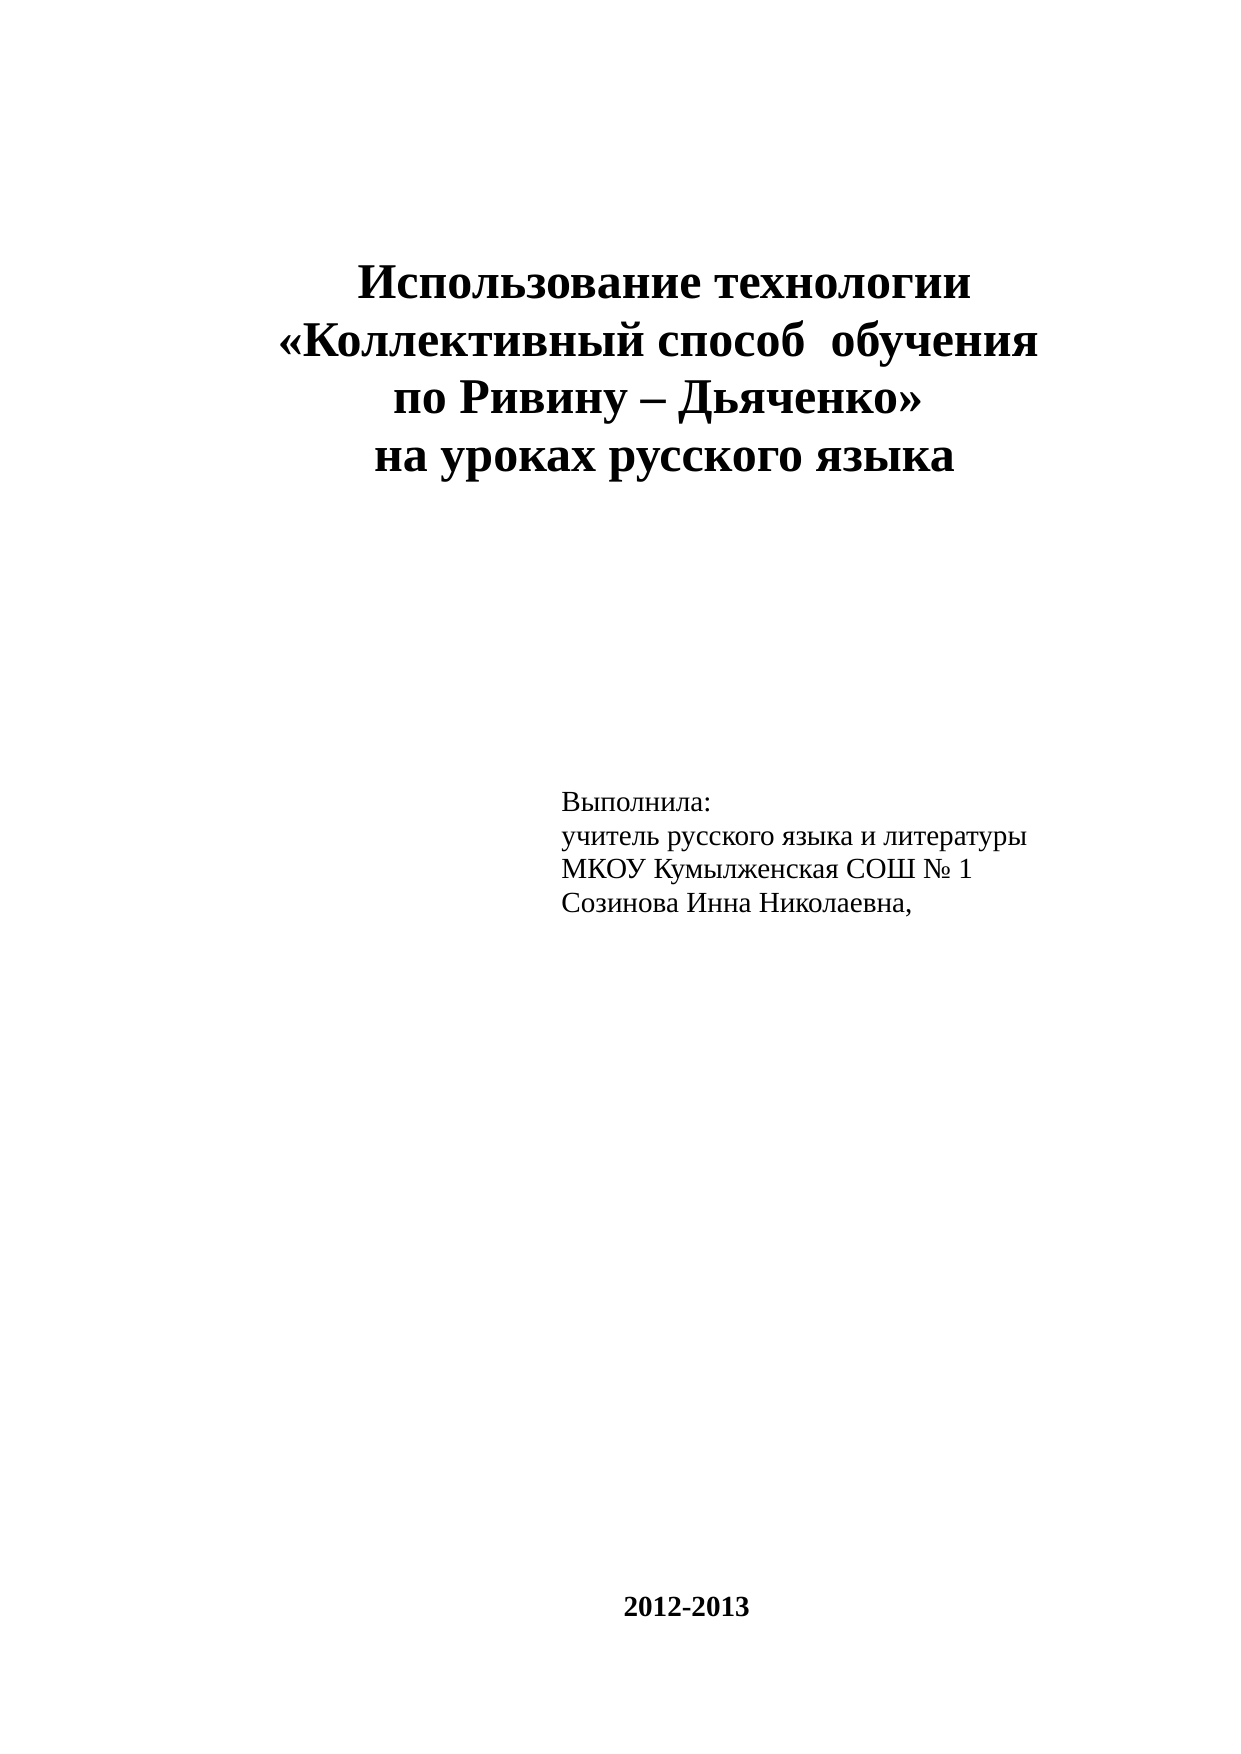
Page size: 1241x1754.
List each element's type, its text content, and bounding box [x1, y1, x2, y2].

text учитель русского языка и литературы [561, 818, 1152, 851]
text Выполнила: [561, 784, 1152, 818]
text МКОУ Кумылженская СОШ № 1 [561, 851, 1152, 885]
text по Ривину – Дьяченко» [177, 367, 1152, 425]
text Созинова Инна Николаевна, [561, 885, 1152, 918]
text на уроках русского языка [177, 425, 1152, 482]
text Использование технологии «Коллективный способ обучения [177, 252, 1152, 367]
text 2012-2013 [177, 1589, 1152, 1623]
